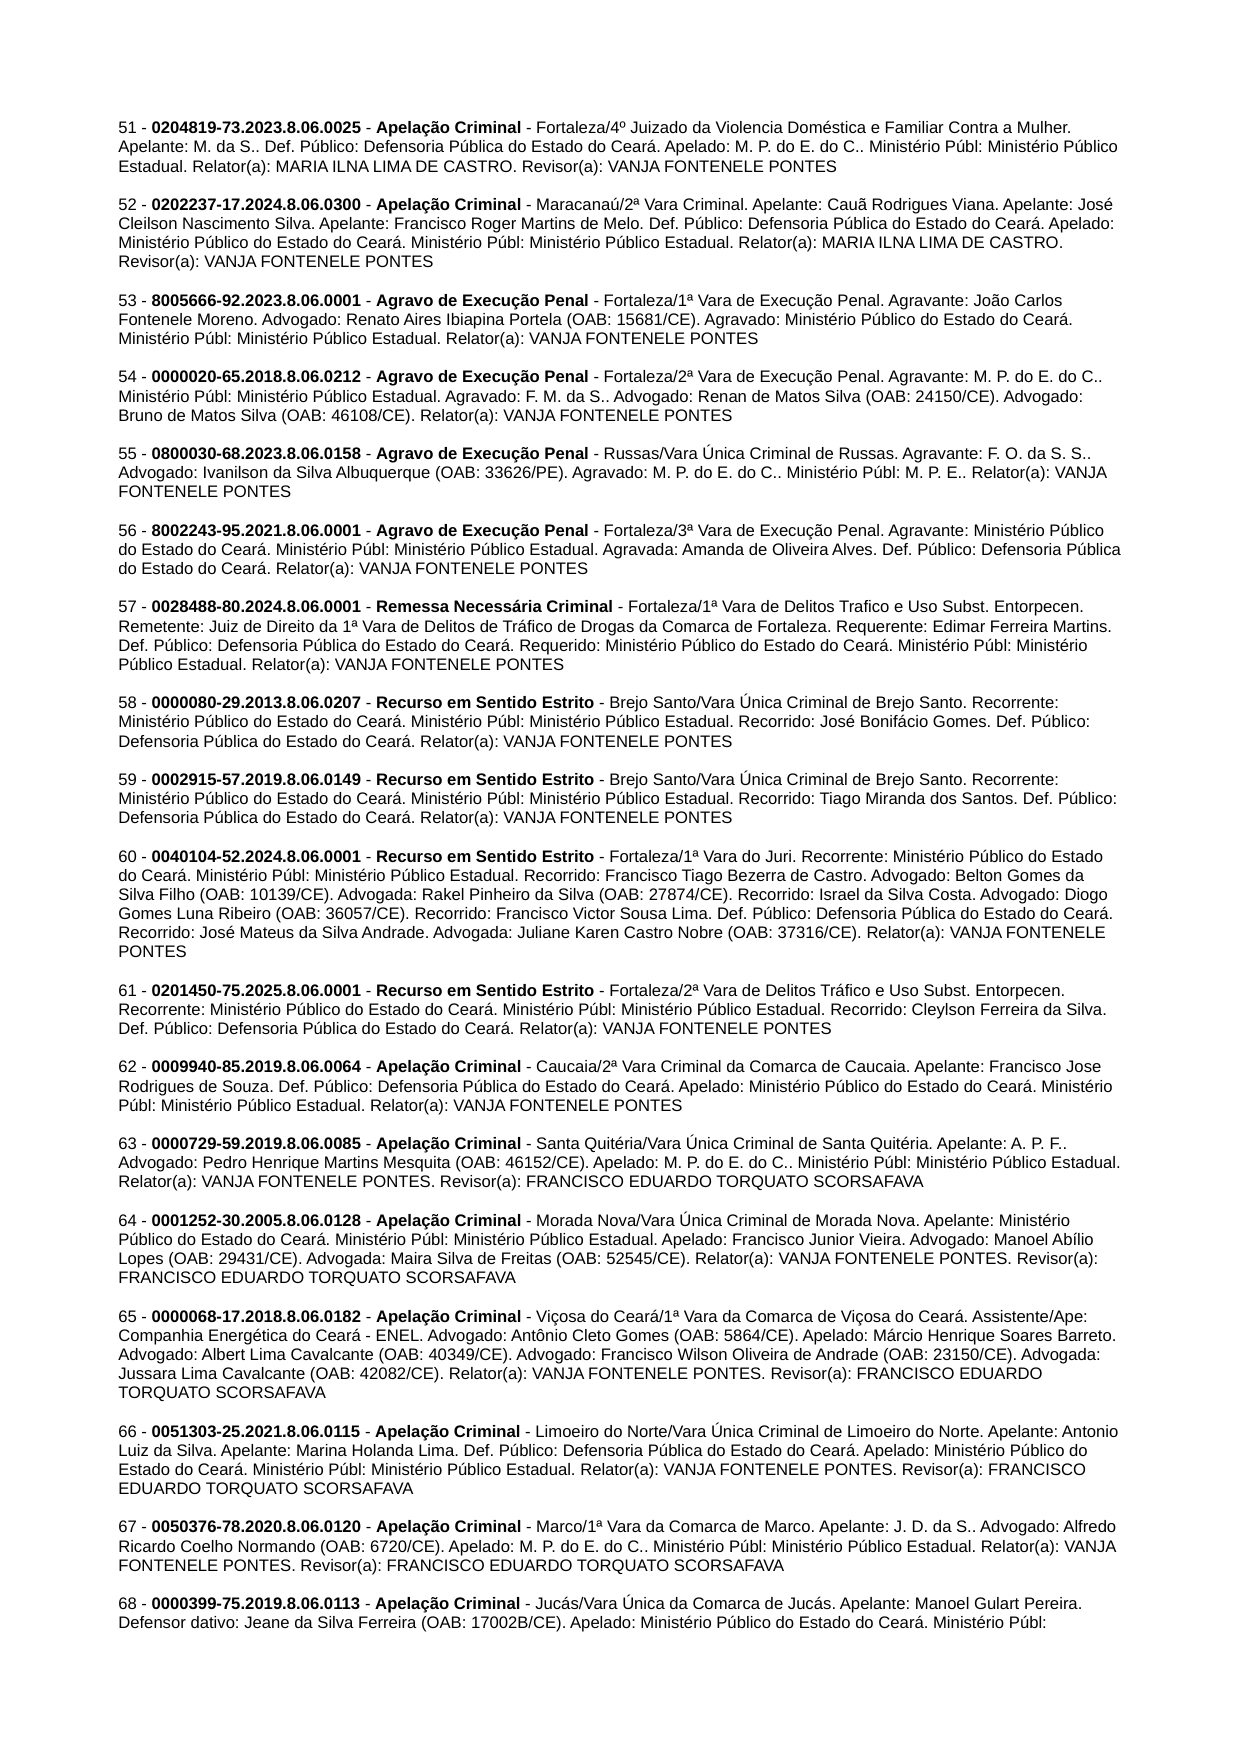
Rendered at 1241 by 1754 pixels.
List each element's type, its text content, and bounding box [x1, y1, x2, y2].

text 52 - 0202237-17.2024.8.06.0300 - Apelação Criminal - Maracanaú/2ª Vara Criminal. Apelante: Cauã Rodrigues Viana. Apelante: José Cleilson Nascimento Silva. Apelante: Francisco Roger Martins de Melo. Def. Público: Defensoria Pública do Estado do Ceará. Apelado: Ministério Público do Estado do Ceará. Ministério Públ: Ministério Público Estadual. Relator(a): MARIA ILNA LIMA DE CASTRO. Revisor(a): VANJA FONTENELE PONTES [118, 195, 1122, 271]
text 62 - 0009940-85.2019.8.06.0064 - Apelação Criminal - Caucaia/2ª Vara Criminal da Comarca de Caucaia. Apelante: Francisco Jose Rodrigues de Souza. Def. Público: Defensoria Pública do Estado do Ceará. Apelado: Ministério Público do Estado do Ceará. Ministério Públ: Ministério Público Estadual. Relator(a): VANJA FONTENELE PONTES [118, 1057, 1122, 1115]
text 56 - 8002243-95.2021.8.06.0001 - Agravo de Execução Penal - Fortaleza/3ª Vara de Execução Penal. Agravante: Ministério Público do Estado do Ceará. Ministério Públ: Ministério Público Estadual. Agravada: Amanda de Oliveira Alves. Def. Público: Defensoria Pública do Estado do Ceará. Relator(a): VANJA FONTENELE PONTES [118, 521, 1122, 578]
text 66 - 0051303-25.2021.8.06.0115 - Apelação Criminal - Limoeiro do Norte/Vara Única Criminal de Limoeiro do Norte. Apelante: Antonio Luiz da Silva. Apelante: Marina Holanda Lima. Def. Público: Defensoria Pública do Estado do Ceará. Apelado: Ministério Público do Estado do Ceará. Ministério Públ: Ministério Público Estadual. Relator(a): VANJA FONTENELE PONTES. Revisor(a): FRANCISCO EDUARDO TORQUATO SCORSAFAVA [118, 1421, 1122, 1498]
text 53 - 8005666-92.2023.8.06.0001 - Agravo de Execução Penal - Fortaleza/1ª Vara de Execução Penal. Agravante: João Carlos Fontenele Moreno. Advogado: Renato Aires Ibiapina Portela (OAB: 15681/CE). Agravado: Ministério Público do Estado do Ceará. Ministério Públ: Ministério Público Estadual. Relator(a): VANJA FONTENELE PONTES [118, 291, 1122, 348]
text 58 - 0000080-29.2013.8.06.0207 - Recurso em Sentido Estrito - Brejo Santo/Vara Única Criminal de Brejo Santo. Recorrente: Ministério Público do Estado do Ceará. Ministério Públ: Ministério Público Estadual. Recorrido: José Bonifácio Gomes. Def. Público: Defensoria Pública do Estado do Ceará. Relator(a): VANJA FONTENELE PONTES [118, 693, 1122, 751]
text 59 - 0002915-57.2019.8.06.0149 - Recurso em Sentido Estrito - Brejo Santo/Vara Única Criminal de Brejo Santo. Recorrente: Ministério Público do Estado do Ceará. Ministério Públ: Ministério Público Estadual. Recorrido: Tiago Miranda dos Santos. Def. Público: Defensoria Pública do Estado do Ceará. Relator(a): VANJA FONTENELE PONTES [118, 770, 1122, 827]
text 57 - 0028488-80.2024.8.06.0001 - Remessa Necessária Criminal - Fortaleza/1ª Vara de Delitos Trafico e Uso Subst. Entorpecen. Remetente: Juiz de Direito da 1ª Vara de Delitos de Tráfico de Drogas da Comarca de Fortaleza. Requerente: Edimar Ferreira Martins. Def. Público: Defensoria Pública do Estado do Ceará. Requerido: Ministério Público do Estado do Ceará. Ministério Públ: Ministério Público Estadual. Relator(a): VANJA FONTENELE PONTES [118, 597, 1122, 674]
text 64 - 0001252-30.2005.8.06.0128 - Apelação Criminal - Morada Nova/Vara Única Criminal de Morada Nova. Apelante: Ministério Público do Estado do Ceará. Ministério Públ: Ministério Público Estadual. Apelado: Francisco Junior Vieira. Advogado: Manoel Abílio Lopes (OAB: 29431/CE). Advogada: Maira Silva de Freitas (OAB: 52545/CE). Relator(a): VANJA FONTENELE PONTES. Revisor(a): FRANCISCO EDUARDO TORQUATO SCORSAFAVA [118, 1211, 1122, 1287]
text 63 - 0000729-59.2019.8.06.0085 - Apelação Criminal - Santa Quitéria/Vara Única Criminal de Santa Quitéria. Apelante: A. P. F.. Advogado: Pedro Henrique Martins Mesquita (OAB: 46152/CE). Apelado: M. P. do E. do C.. Ministério Públ: Ministério Público Estadual. Relator(a): VANJA FONTENELE PONTES. Revisor(a): FRANCISCO EDUARDO TORQUATO SCORSAFAVA [118, 1134, 1122, 1191]
text 65 - 0000068-17.2018.8.06.0182 - Apelação Criminal - Viçosa do Ceará/1ª Vara da Comarca de Viçosa do Ceará. Assistente/Ape: Companhia Energética do Ceará - ENEL. Advogado: Antônio Cleto Gomes (OAB: 5864/CE). Apelado: Márcio Henrique Soares Barreto. Advogado: Albert Lima Cavalcante (OAB: 40349/CE). Advogado: Francisco Wilson Oliveira de Andrade (OAB: 23150/CE). Advogada: Jussara Lima Cavalcante (OAB: 42082/CE). Relator(a): VANJA FONTENELE PONTES. Revisor(a): FRANCISCO EDUARDO TORQUATO SCORSAFAVA [118, 1306, 1122, 1402]
text 61 - 0201450-75.2025.8.06.0001 - Recurso em Sentido Estrito - Fortaleza/2ª Vara de Delitos Tráfico e Uso Subst. Entorpecen. Recorrente: Ministério Público do Estado do Ceará. Ministério Públ: Ministério Público Estadual. Recorrido: Cleylson Ferreira da Silva. Def. Público: Defensoria Pública do Estado do Ceará. Relator(a): VANJA FONTENELE PONTES [118, 981, 1122, 1038]
text 55 - 0800030-68.2023.8.06.0158 - Agravo de Execução Penal - Russas/Vara Única Criminal de Russas. Agravante: F. O. da S. S.. Advogado: Ivanilson da Silva Albuquerque (OAB: 33626/PE). Agravado: M. P. do E. do C.. Ministério Públ: M. P. E.. Relator(a): VANJA FONTENELE PONTES [118, 444, 1122, 501]
text 54 - 0000020-65.2018.8.06.0212 - Agravo de Execução Penal - Fortaleza/2ª Vara de Execução Penal. Agravante: M. P. do E. do C.. Ministério Públ: Ministério Público Estadual. Agravado: F. M. da S.. Advogado: Renan de Matos Silva (OAB: 24150/CE). Advogado: Bruno de Matos Silva (OAB: 46108/CE). Relator(a): VANJA FONTENELE PONTES [118, 367, 1122, 425]
text 68 - 0000399-75.2019.8.06.0113 - Apelação Criminal - Jucás/Vara Única da Comarca de Jucás. Apelante: Manoel Gulart Pereira. Defensor dativo: Jeane da Silva Ferreira (OAB: 17002B/CE). Apelado: Ministério Público do Estado do Ceará. Ministério Públ: [118, 1594, 1122, 1632]
text 60 - 0040104-52.2024.8.06.0001 - Recurso em Sentido Estrito - Fortaleza/1ª Vara do Juri. Recorrente: Ministério Público do Estado do Ceará. Ministério Públ: Ministério Público Estadual. Recorrido: Francisco Tiago Bezerra de Castro. Advogado: Belton Gomes da Silva Filho (OAB: 10139/CE). Advogada: Rakel Pinheiro da Silva (OAB: 27874/CE). Recorrido: Israel da Silva Costa. Advogado: Diogo Gomes Luna Ribeiro (OAB: 36057/CE). Recorrido: Francisco Victor Sousa Lima. Def. Público: Defensoria Pública do Estado do Ceará. Recorrido: José Mateus da Silva Andrade. Advogada: Juliane Karen Castro Nobre (OAB: 37316/CE). Relator(a): VANJA FONTENELE PONTES [118, 846, 1122, 961]
text 51 - 0204819-73.2023.8.06.0025 - Apelação Criminal - Fortaleza/4º Juizado da Violencia Doméstica e Familiar Contra a Mulher. Apelante: M. da S.. Def. Público: Defensoria Pública do Estado do Ceará. Apelado: M. P. do E. do C.. Ministério Públ: Ministério Público Estadual. Relator(a): MARIA ILNA LIMA DE CASTRO. Revisor(a): VANJA FONTENELE PONTES [118, 118, 1122, 176]
text 67 - 0050376-78.2020.8.06.0120 - Apelação Criminal - Marco/1ª Vara da Comarca de Marco. Apelante: J. D. da S.. Advogado: Alfredo Ricardo Coelho Normando (OAB: 6720/CE). Apelado: M. P. do E. do C.. Ministério Públ: Ministério Público Estadual. Relator(a): VANJA FONTENELE PONTES. Revisor(a): FRANCISCO EDUARDO TORQUATO SCORSAFAVA [118, 1517, 1122, 1575]
